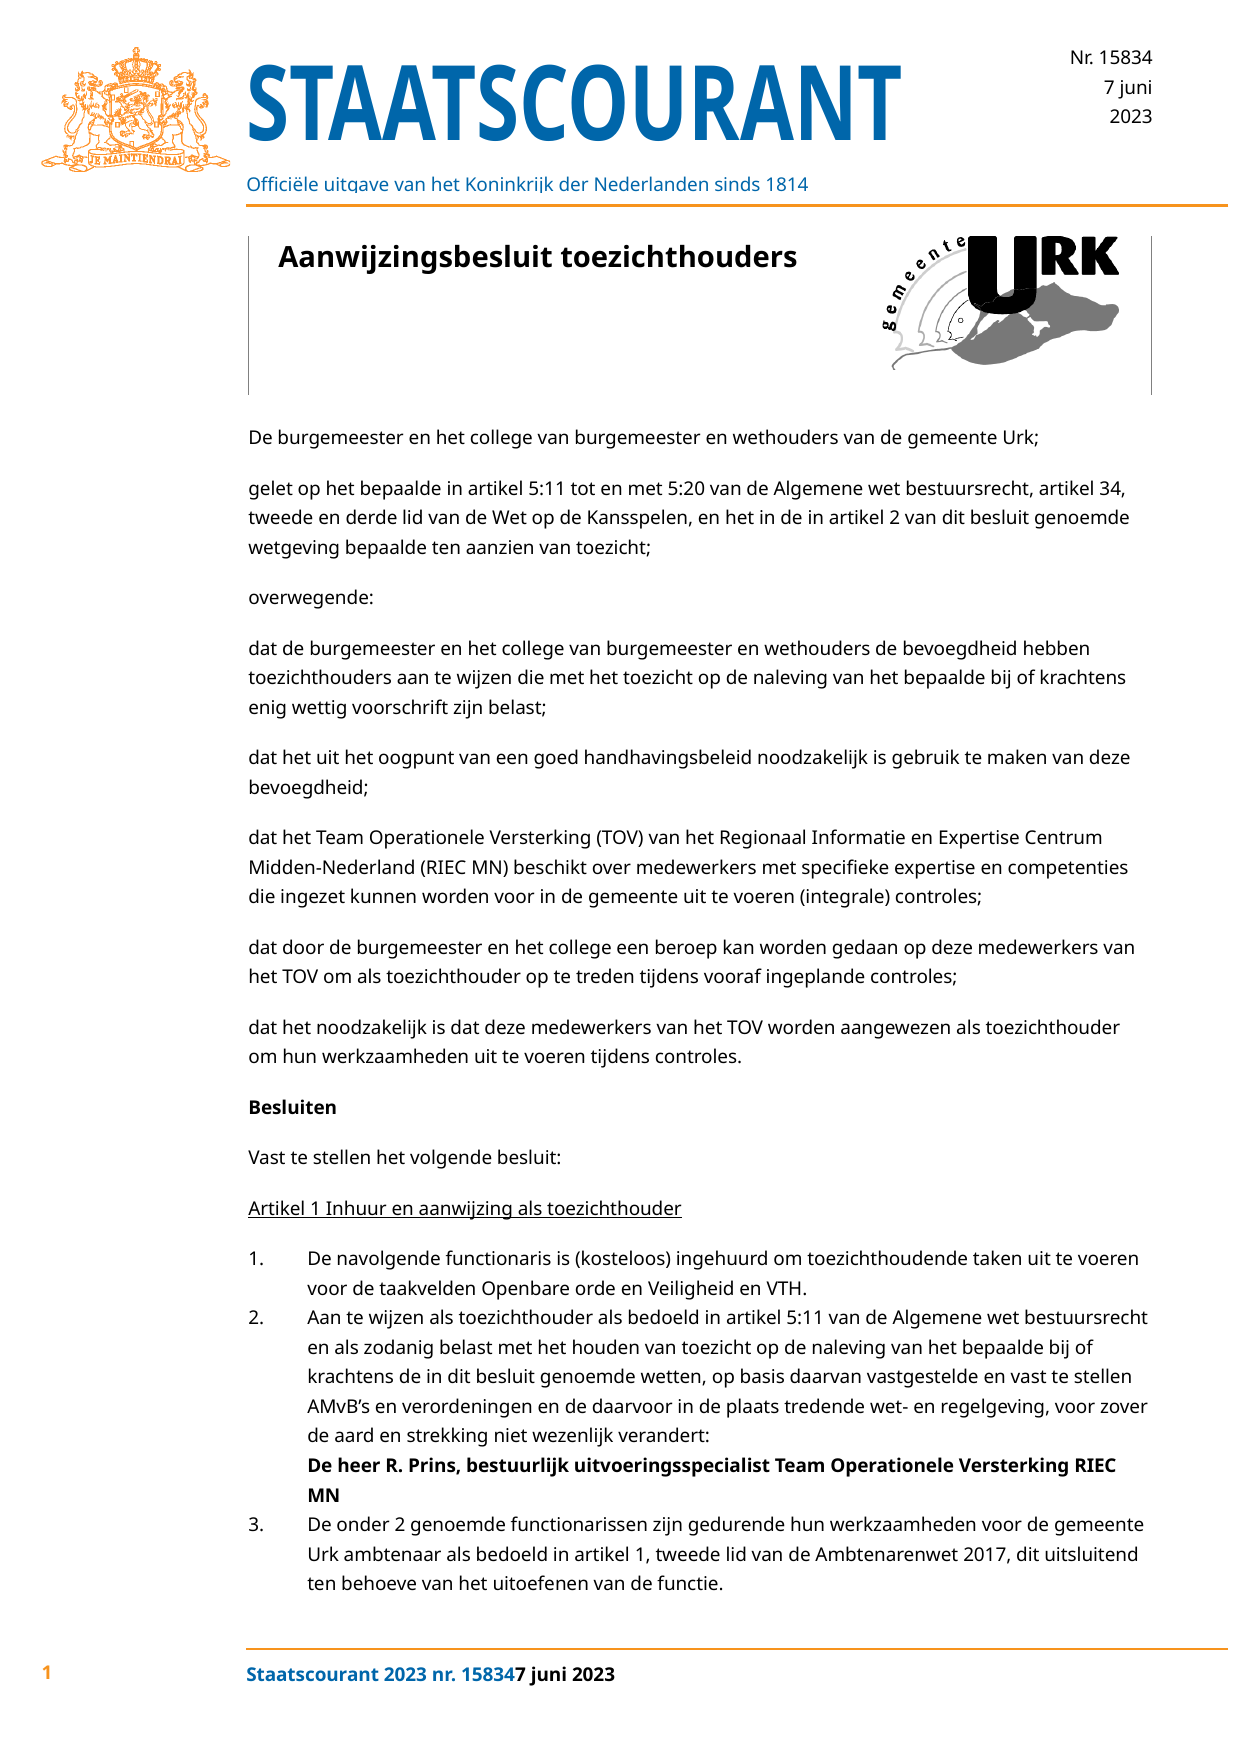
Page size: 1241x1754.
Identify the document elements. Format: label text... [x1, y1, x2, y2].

text Artikel 1 Inhuur en aanwijzing als toezichthouder [248, 1195, 1152, 1221]
text overwegende: [248, 584, 1152, 610]
table_header [850, 236, 1151, 395]
list De navolgende functionaris is (kosteloos) ingehuurd om toezichthoudende taken uit te voeren voor de taakvelden Openbare orde en Veiligheid en VTH. [248, 1245, 1152, 1301]
list Aan te wijzen als toezichthouder als bedoeld in artikel 5:11 van de Algemene wet bestuursrecht en als zodanig belast met het houden van toezicht op de naleving van het bepaalde bij of krachtens de in dit besluit genoemde wetten, op basis daarvan vastgestelde en vast te stellen AMvB’s en verordeningen en de daarvoor in de plaats tredende wet- en regelgeving, voor zover de aard en strekking niet wezenlijk verandert: [248, 1304, 1152, 1448]
text De burgemeester en het college van burgemeester en wethouders van de gemeente Urk; [248, 424, 1152, 450]
table_header Aanwijzingsbesluit toezichthouders [249, 236, 850, 395]
text dat het uit het oogpunt van een goed handhavingsbeleid noodzakelijk is gebruik te maken van deze bevoegdheid; [248, 744, 1152, 800]
picture [882, 236, 1119, 370]
text dat het Team Operationele Versterking (TOV) van het Regionaal Informatie en Expertise Centrum Midden-Nederland (RIEC MN) beschikt over medewerkers met specifieke expertise en competenties die ingezet kunnen worden voor in de gemeente uit te voeren (integrale) controles; [248, 824, 1152, 909]
text Vast te stellen het volgende besluit: [248, 1144, 1152, 1170]
list De onder 2 genoemde functionarissen zijn gedurende hun werkzaamheden voor de gemeente Urk ambtenaar als bedoeld in artikel 1, tweede lid van de Ambtenarenwet 2017, dit uitsluitend ten behoeve van het uitoefenen van de functie. [248, 1511, 1152, 1596]
text gelet op het bepaalde in artikel 5:11 tot en met 5:20 van de Algemene wet bestuursrecht, artikel 34, tweede en derde lid van de Wet op de Kansspelen, en het in de in artikel 2 van dit besluit genoemde wetgeving bepaalde ten aanzien van toezicht; [248, 475, 1152, 560]
text dat het noodzakelijk is dat deze medewerkers van het TOV worden aangewezen als toezichthouder om hun werkzaamheden uit te voeren tijdens controles. [248, 1014, 1152, 1069]
text Besluiten [248, 1094, 1152, 1120]
text dat de burgemeester en het college van burgemeester en wethouders de bevoegdheid hebben toezichthouders aan te wijzen die met het toezicht op de naleving van het bepaalde bij of krachtens enig wettig voorschrift zijn belast; [248, 635, 1152, 720]
list De heer R. Prins, bestuurlijk uitvoeringsspecialist Team Operationele Versterking RIEC MN [248, 1452, 1152, 1508]
text dat door de burgemeester en het college een beroep kan worden gedaan op deze medewerkers van het TOV om als toezichthouder op te treden tijdens vooraf ingeplande controles; [248, 934, 1152, 989]
picture [41, 47, 231, 172]
